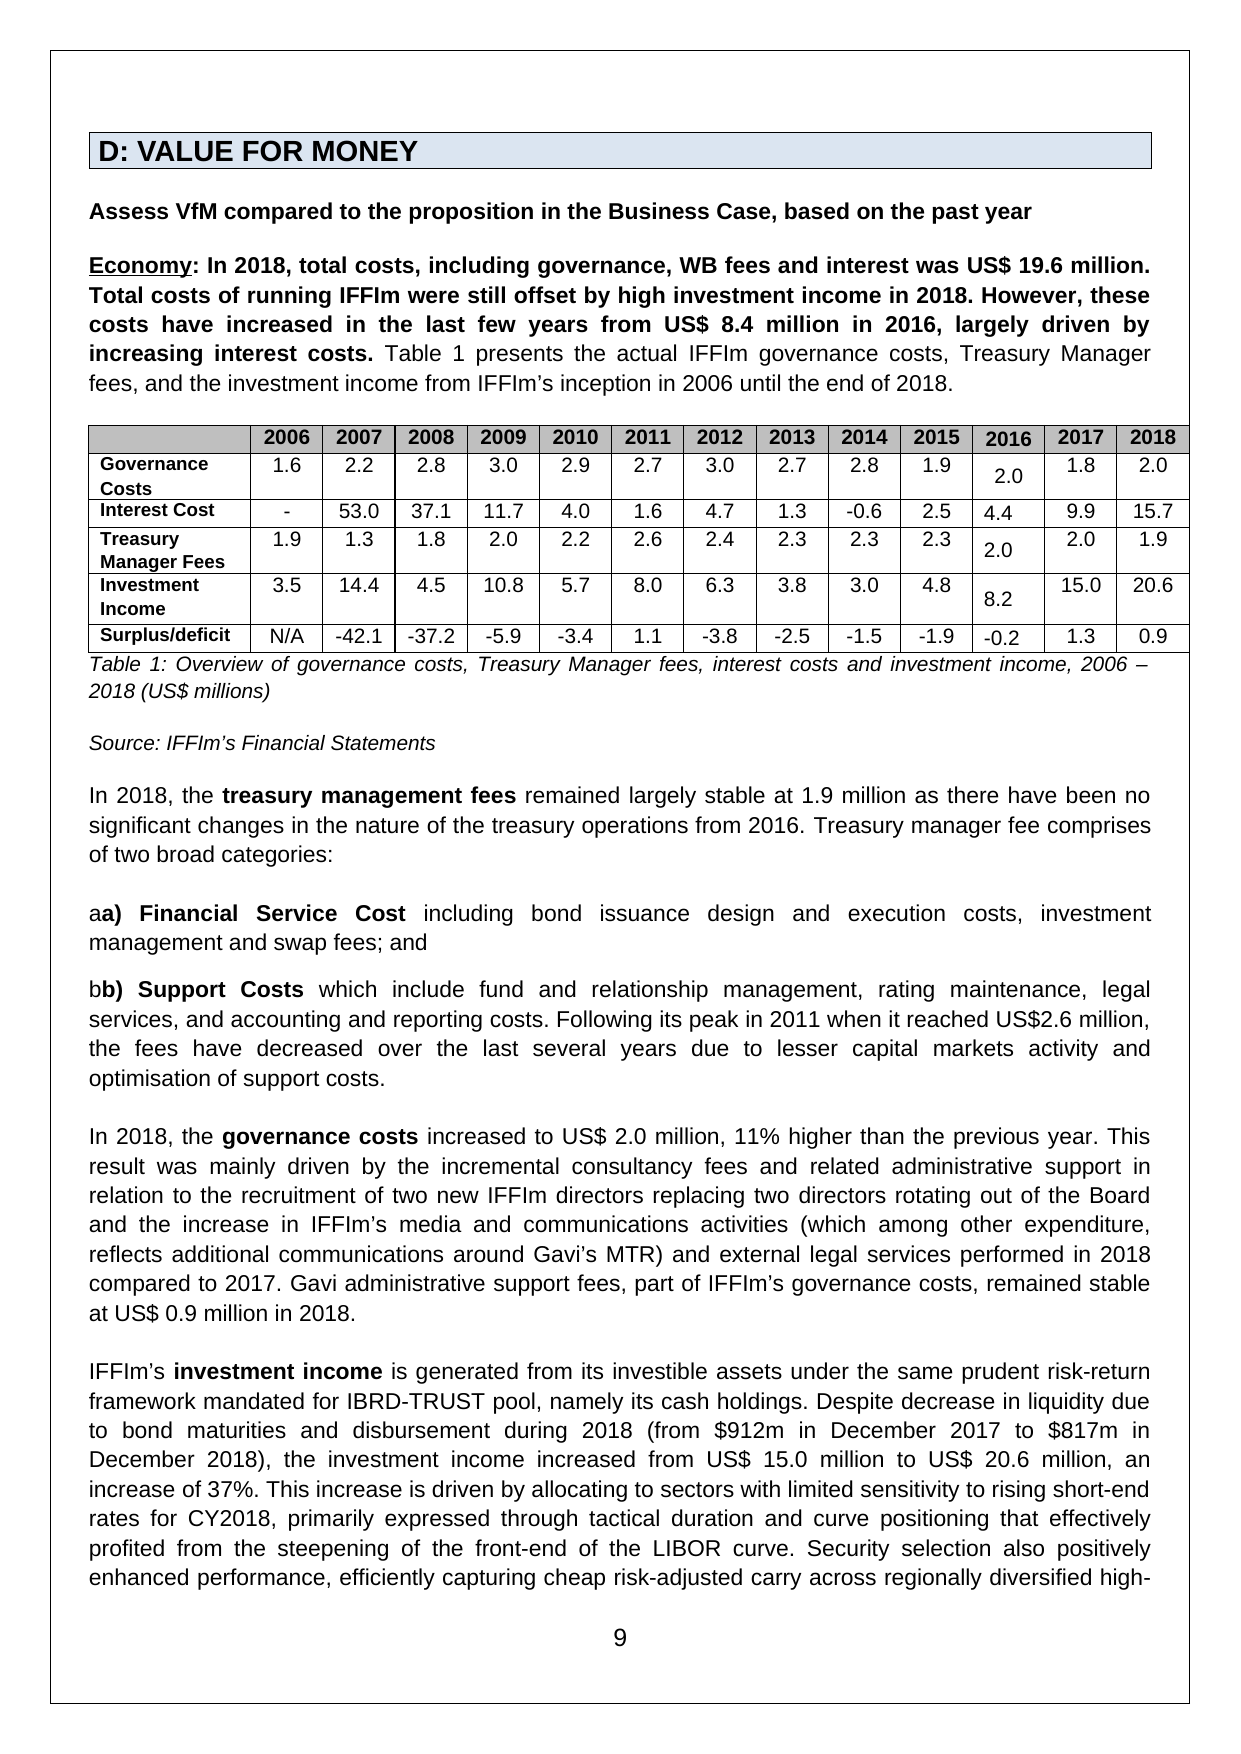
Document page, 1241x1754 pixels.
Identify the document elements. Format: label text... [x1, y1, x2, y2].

list b) Support Costs which include fund and relationship management, rating maintenance, legal services, and accounting and reporting costs. Following its peak in 2011 when it reached US$2.6 million, the fees have decreased over the last several years due to lesser capital markets activity and optimisation of support costs. [89, 977, 1152, 1091]
table_cell 2.2 [540, 528, 611, 573]
table_cell 5.7 [540, 574, 611, 624]
table_cell -2.5 [757, 625, 828, 652]
text Source: IFFIm’s Financial Statements [89, 731, 1152, 754]
table_cell -37.2 [396, 625, 467, 652]
table_cell 3.5 [251, 574, 322, 624]
table_header 2013 [757, 426, 828, 453]
table_cell 1.8 [1045, 454, 1116, 499]
table_cell 2.9 [540, 454, 611, 499]
text Economy: In 2018, total costs, including governance, WB fees and interest was US$ 19.6 million. Total costs of running IFFIm were still offset by high investment income in 2018. However, these costs have increased in the last few years from US$ 8.4 million in 2016, largely driven by increasing interest costs. Table 1 presents the actual IFFIm governance costs, Treasury Manager fees, and the investment income from IFFIm’s inception in 2006 until the end of 2018. [89, 253, 1152, 396]
text In 2018, the governance costs increased to US$ 2.0 million, 11% higher than the previous year. This result was mainly driven by the incremental consultancy fees and related administrative support in relation to the recruitment of two new IFFIm directors replacing two directors rotating out of the Board and the increase in IFFIm’s media and communications activities (which among other expenditure, reflects additional communications around Gavi’s MTR) and external legal services performed in 2018 compared to 2017. Gavi administrative support fees, part of IFFIm’s governance costs, remained stable at US$ 0.9 million in 2018. [89, 1124, 1152, 1326]
table_header 2006 [251, 426, 322, 453]
table_cell 4.0 [540, 500, 611, 527]
table_cell 3.8 [757, 574, 828, 624]
table_cell 2.0 [1117, 454, 1189, 499]
table_cell 2.6 [612, 528, 683, 573]
table_cell 2.5 [901, 500, 972, 527]
table_header 2010 [540, 426, 611, 453]
table_header 2016 [973, 426, 1044, 453]
table_cell -1.5 [829, 625, 900, 652]
table_cell 1.3 [757, 500, 828, 527]
table_cell 4.4 [973, 500, 1044, 527]
table_cell 15.7 [1117, 500, 1189, 527]
table_header 2014 [829, 426, 900, 453]
table_cell 1.3 [1045, 625, 1116, 652]
table_cell 0.9 [1117, 625, 1189, 652]
table_cell 2.7 [757, 454, 828, 499]
text Assess VfM compared to the proposition in the Business Case, based on the past year [89, 198, 1152, 224]
table_header 2015 [901, 426, 972, 453]
table_cell 2.3 [901, 528, 972, 573]
table_cell 2.0 [973, 528, 1044, 573]
table_cell Interest Cost [89, 500, 250, 527]
table_cell 20.6 [1117, 574, 1189, 624]
table_cell 1.9 [901, 454, 972, 499]
table_cell 3.0 [468, 454, 539, 499]
table_cell 6.3 [684, 574, 756, 624]
table_cell 53.0 [323, 500, 394, 527]
table_cell -0.6 [829, 500, 900, 527]
table_cell 4.7 [684, 500, 756, 527]
table_cell -3.4 [540, 625, 611, 652]
table_cell 8.0 [612, 574, 683, 624]
table_cell 14.4 [323, 574, 394, 624]
table_header 2007 [323, 426, 394, 453]
table_cell Governance Costs [89, 454, 250, 499]
table_cell 2.8 [829, 454, 900, 499]
table_header 2009 [468, 426, 539, 453]
table_header 2008 [396, 426, 467, 453]
table_cell 2.3 [757, 528, 828, 573]
list a) Financial Service Cost including bond issuance design and execution costs, investment management and swap fees; and [89, 900, 1152, 955]
table_cell 11.7 [468, 500, 539, 527]
table_cell 4.8 [901, 574, 972, 624]
table_cell 8.2 [973, 574, 1044, 624]
table_header [89, 426, 250, 453]
table_cell 37.1 [396, 500, 467, 527]
table_cell 2.8 [396, 454, 467, 499]
table_cell 2.3 [829, 528, 900, 573]
table_cell 1.8 [396, 528, 467, 573]
table_header 2012 [684, 426, 756, 453]
table_cell 15.0 [1045, 574, 1116, 624]
table_cell 2.7 [612, 454, 683, 499]
table_cell 2.4 [684, 528, 756, 573]
table_cell -0.2 [973, 625, 1044, 652]
table_cell Treasury Manager Fees [89, 528, 250, 573]
table_cell 1.9 [1117, 528, 1189, 573]
table_cell -3.8 [684, 625, 756, 652]
table_cell N/A [251, 625, 322, 652]
table_header 2017 [1045, 426, 1116, 453]
table_cell 10.8 [468, 574, 539, 624]
table_cell 2.0 [1045, 528, 1116, 573]
subtitle D: VALUE FOR MONEY [90, 133, 1151, 168]
table_cell 1.1 [612, 625, 683, 652]
table_cell 1.3 [323, 528, 394, 573]
text IFFIm’s investment income is generated from its investible assets under the same prudent risk-return framework mandated for IBRD-TRUST pool, namely its cash holdings. Despite decrease in liquidity due to bond maturities and disbursement during 2018 (from $912m in December 2017 to $817m in December 2018), the investment income increased from US$ 15.0 million to US$ 20.6 million, an increase of 37%. This increase is driven by allocating to sectors with limited sensitivity to rising short-end rates for CY2018, primarily expressed through tactical duration and curve positioning that effectively profited from the steepening of the front-end of the LIBOR curve. Security selection also positively enhanced performance, efficiently capturing cheap risk-adjusted carry across regionally diversified high- [89, 1359, 1152, 1590]
table_cell Investment Income [89, 574, 250, 624]
table_header 2011 [612, 426, 683, 453]
table_cell 1.9 [251, 528, 322, 573]
table_cell 3.0 [829, 574, 900, 624]
table_cell 3.0 [684, 454, 756, 499]
table_cell 2.0 [973, 454, 1044, 499]
table_cell 1.6 [612, 500, 683, 527]
table_cell -5.9 [468, 625, 539, 652]
table_cell 4.5 [396, 574, 467, 624]
table_cell 2.0 [468, 528, 539, 573]
table_cell Surplus/deficit [89, 625, 250, 652]
table_cell -42.1 [323, 625, 394, 652]
table_cell - [251, 500, 322, 527]
text Table 1: Overview of governance costs, Treasury Manager fees, interest costs and investment income, 2006 – 2018 (US$ millions) [89, 653, 1152, 703]
text In 2018, the treasury management fees remained largely stable at 1.9 million as there have been no significant changes in the nature of the treasury operations from 2016. Treasury manager fee comprises of two broad categories: [89, 783, 1152, 867]
table_cell 1.6 [251, 454, 322, 499]
table_header 2018 [1117, 426, 1189, 453]
table_cell 9.9 [1045, 500, 1116, 527]
table_cell -1.9 [901, 625, 972, 652]
table_cell 2.2 [323, 454, 394, 499]
